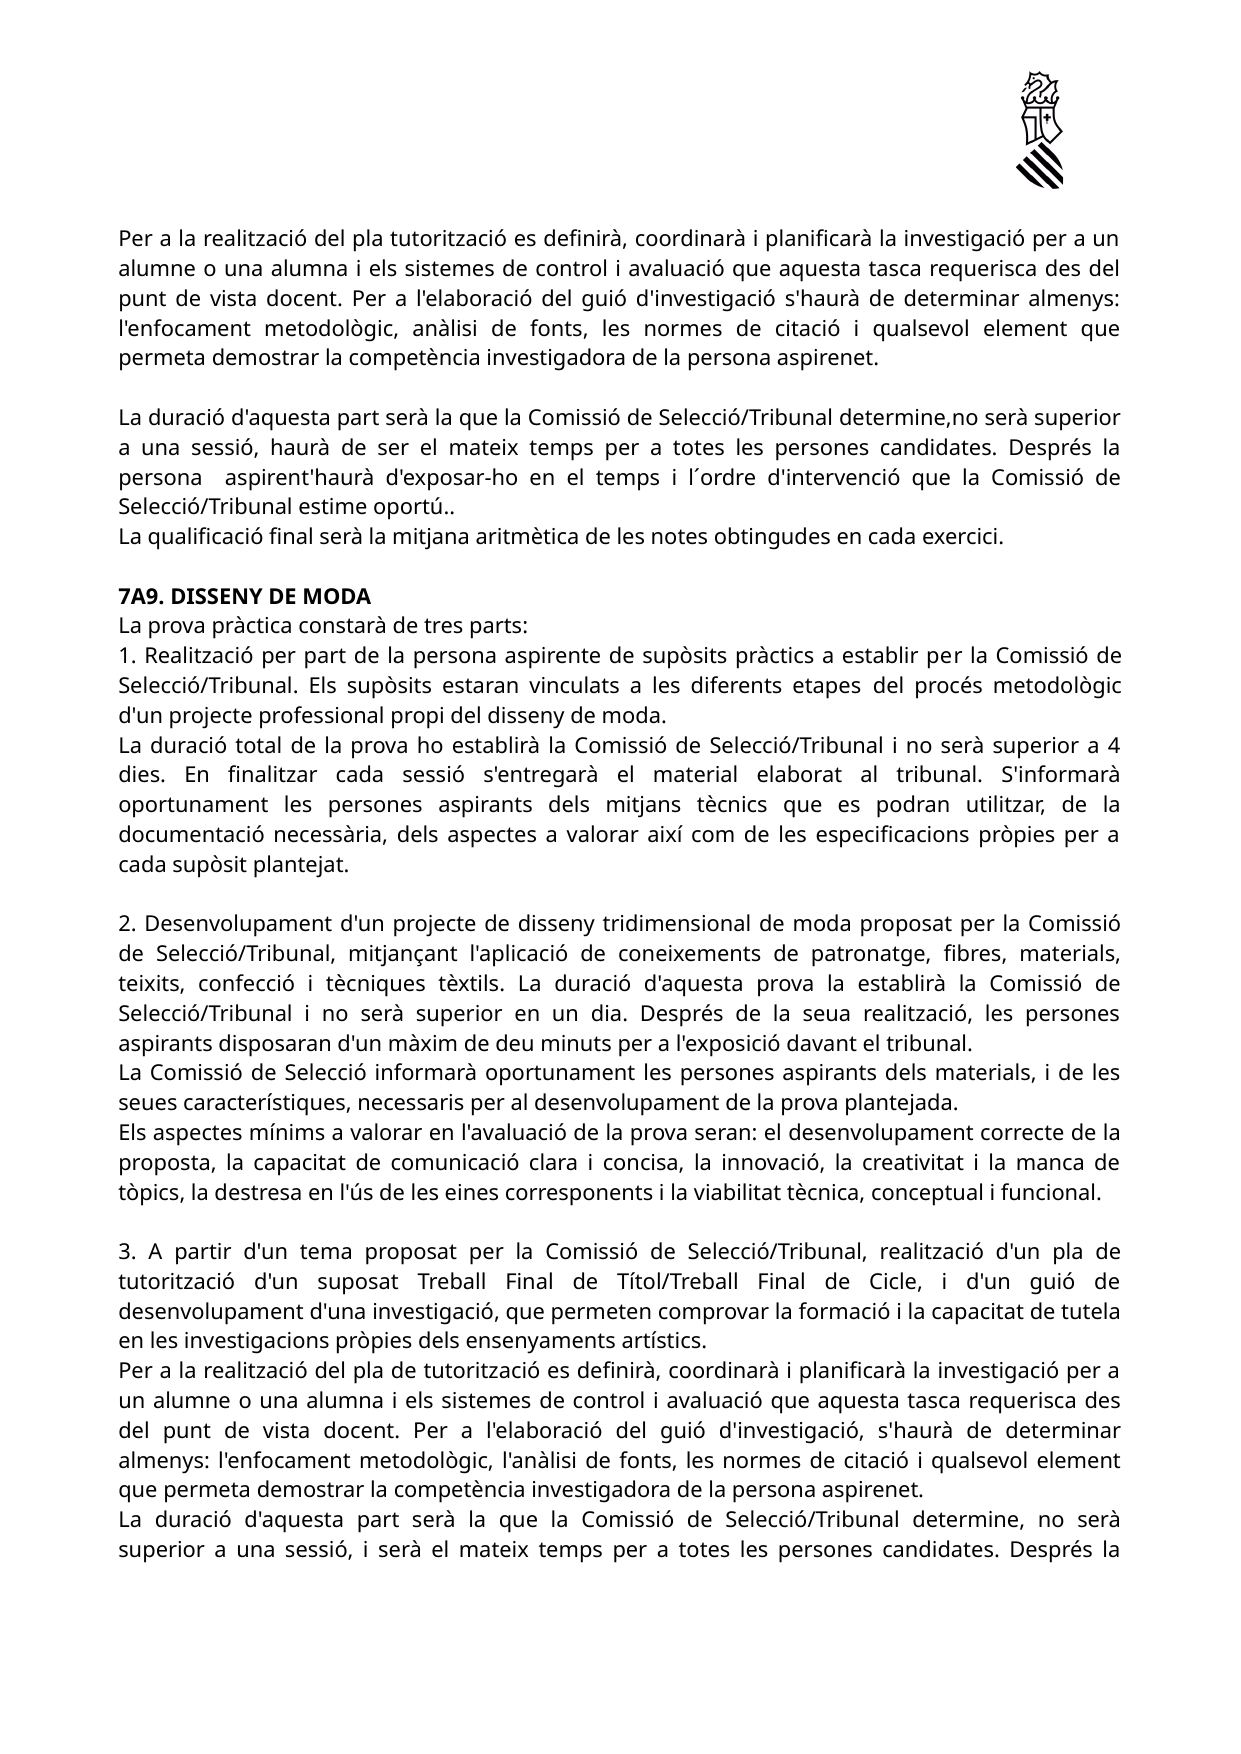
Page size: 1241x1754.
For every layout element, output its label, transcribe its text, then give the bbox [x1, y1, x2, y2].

text Els aspectes mínims a valorar en l'avaluació de la prova seran: el desenvolupament correcte de la proposta, la capacitat de comunicació clara i concisa, la innovació, la creativitat i la manca de tòpics, la destresa en l'ús de les eines corresponents i la viabilitat tècnica, conceptual i funcional. [118, 1117, 1122, 1206]
picture [1015, 70, 1064, 189]
text 2. Desenvolupament d'un projecte de disseny tridimensional de moda proposat per la Comissió de Selecció/Tribunal, mitjançant l'aplicació de coneixements de patronatge, fibres, materials, teixits, confecció i tècniques tèxtils. La duració d'aquesta prova la establirà la Comissió de Selecció/Tribunal i no serà superior en un dia. Després de la seua realització, les persones aspirants disposaran d'un màxim de deu minuts per a l'exposició davant el tribunal. [118, 908, 1122, 1057]
text Per a la realització del pla de tutorització es definirà, coordinarà i planificarà la investigació per a un alumne o una alumna i els sistemes de control i avaluació que aquesta tasca requerisca des del punt de vista docent. Per a l'elaboració del guió d'investigació, s'haurà de determinar almenys: l'enfocament metodològic, l'anàlisi de fonts, les normes de citació i qualsevol element que permeta demostrar la competència investigadora de la persona aspirenet. [118, 1355, 1122, 1504]
text 7A9. DISSENY DE MODA [118, 581, 1122, 611]
text La Comissió de Selecció informarà oportunament les persones aspirants dels materials, i de les seues característiques, necessaris per al desenvolupament de la prova plantejada. [118, 1057, 1122, 1117]
text 1. Realització per part de la persona aspirente de supòsits pràctics a establir per la Comissió de Selecció/Tribunal. Els supòsits estaran vinculats a les diferents etapes del procés metodològic d'un projecte professional propi del disseny de moda. [118, 640, 1122, 730]
text 3. A partir d'un tema proposat per la Comissió de Selecció/Tribunal, realització d'un pla de tutorització d'un suposat Treball Final de Títol/Treball Final de Cicle, i d'un guió de desenvolupament d'una investigació, que permeten comprovar la formació i la capacitat de tutela en les investigacions pròpies dels ensenyaments artístics. [118, 1236, 1122, 1355]
text La prova pràctica constarà de tres parts: [118, 611, 1122, 640]
text La qualificació final serà la mitjana aritmètica de les notes obtingudes en cada exercici. [118, 521, 1122, 551]
text La duració d'aquesta part serà la que la Comissió de Selecció/Tribunal determine,no serà superior a una sessió, haurà de ser el mateix temps per a totes les persones candidates. Després la persona aspirent'haurà d'exposar-ho en el temps i l´ordre d'intervenció que la Comissió de Selecció/Tribunal estime oportú.. [118, 402, 1122, 521]
text La duració d'aquesta part serà la que la Comissió de Selecció/Tribunal determine, no serà superior a una sessió, i serà el mateix temps per a totes les persones candidates. Després la [118, 1504, 1122, 1564]
text Per a la realització del pla tutorització es definirà, coordinarà i planificarà la investigació per a un alumne o una alumna i els sistemes de control i avaluació que aquesta tasca requerisca des del punt de vista docent. Per a l'elaboració del guió d'investigació s'haurà de determinar almenys: l'enfocament metodològic, anàlisi de fonts, les normes de citació i qualsevol element que permeta demostrar la competència investigadora de la persona aspirenet. [118, 223, 1122, 372]
text La duració total de la prova ho establirà la Comissió de Selecció/Tribunal i no serà superior a 4 dies. En finalitzar cada sessió s'entregarà el material elaborat al tribunal. S'informarà oportunament les persones aspirants dels mitjans tècnics que es podran utilitzar, de la documentació necessària, dels aspectes a valorar així com de les especificacions pròpies per a cada supòsit plantejat. [118, 730, 1122, 879]
